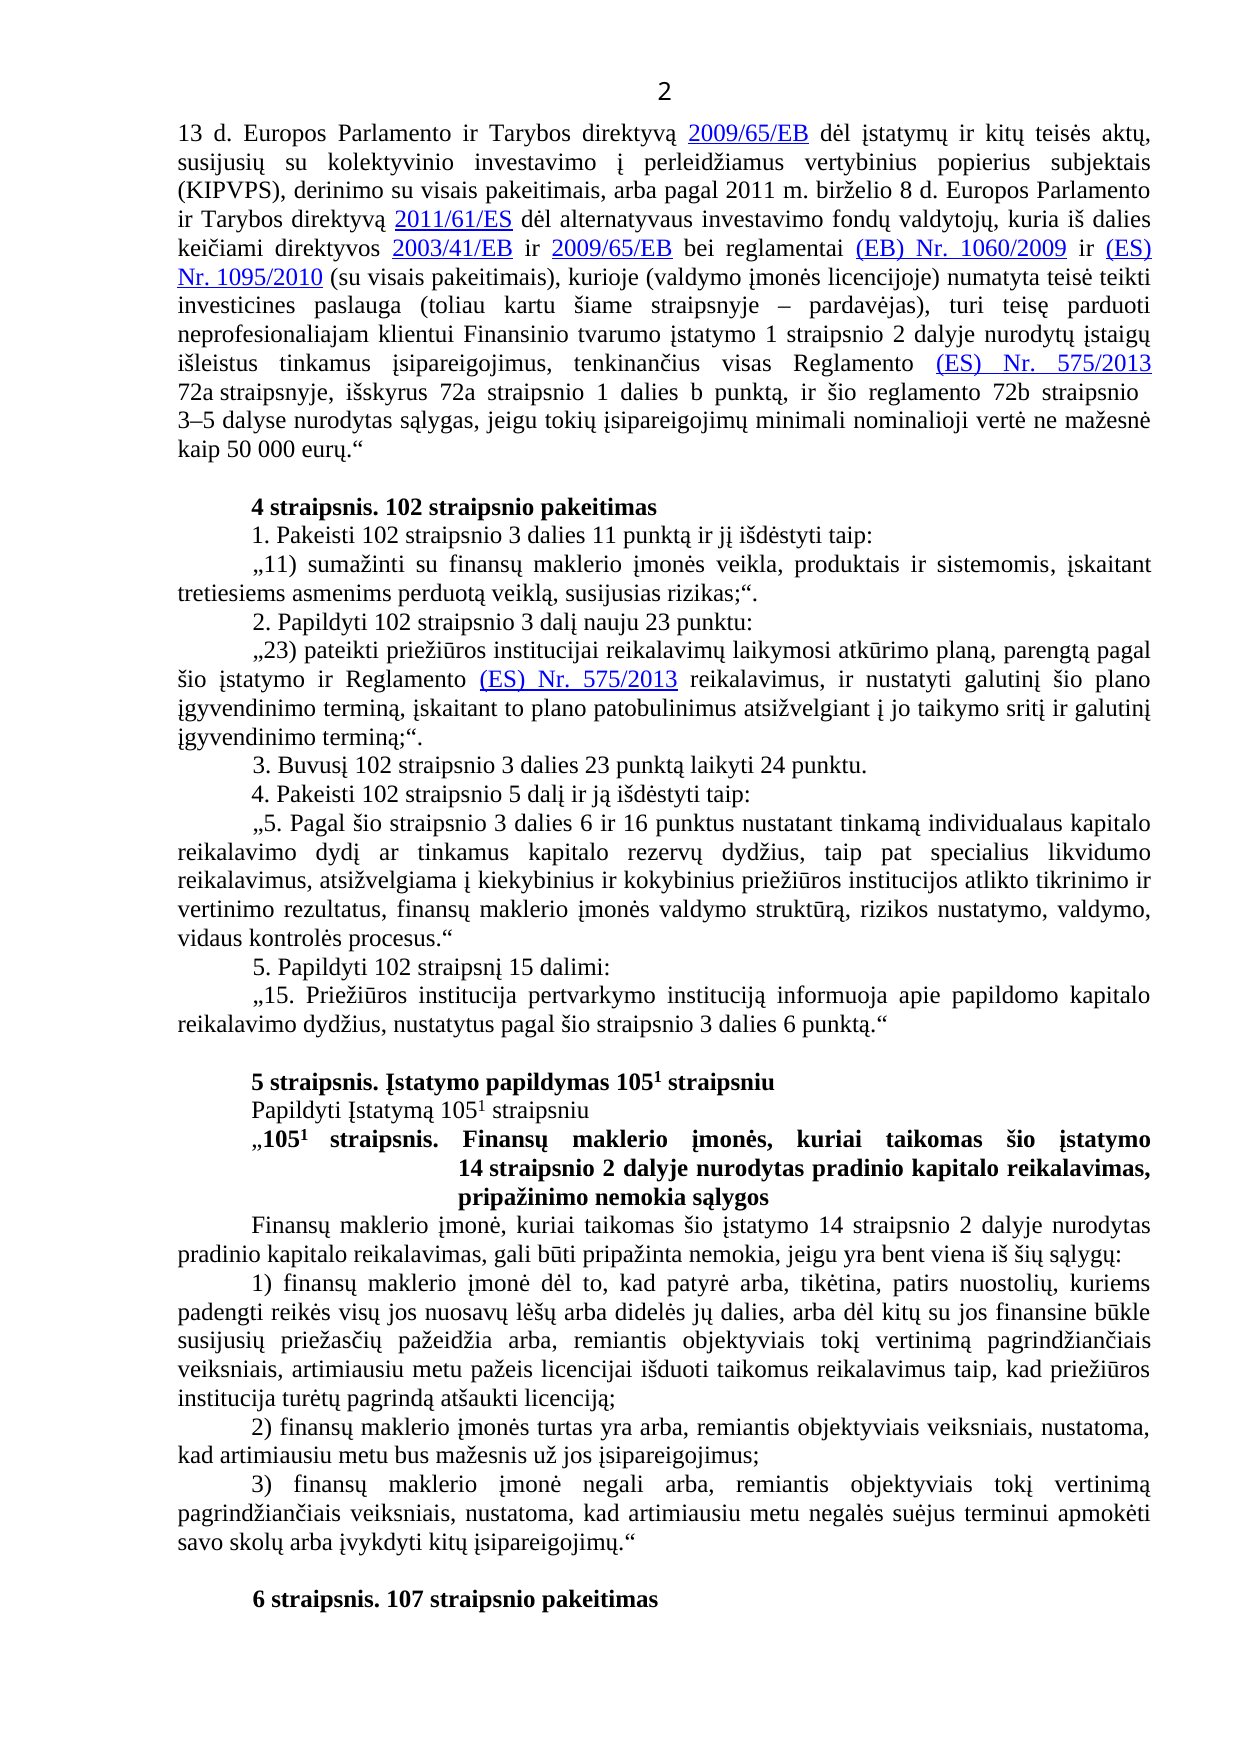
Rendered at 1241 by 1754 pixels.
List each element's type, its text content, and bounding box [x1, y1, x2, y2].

text 4. Pakeisti 102 straipsnio 5 dalį ir ją išdėstyti taip: [177, 779, 1152, 808]
text „1051 straipsnis. Finansų maklerio įmonės, kuriai taikomas šio įstatymo 14 straipsnio 2 dalyje nurodytas pradinio kapitalo reikalavimas, pripažinimo nemokia sąlygos [251, 1124, 1152, 1211]
text „23) pateikti priežiūros institucijai reikalavimų laikymosi atkūrimo planą, parengtą pagal šio įstatymo ir Reglamento (ES) Nr. 575/2013 reikalavimus, ir nustatyti galutinį šio plano įgyvendinimo terminą, įskaitant to plano patobulinimus atsižvelgiant į jo taikymo sritį ir galutinį įgyvendinimo terminą;“. [177, 636, 1152, 751]
text 3. Buvusį 102 straipsnio 3 dalies 23 punktą laikyti 24 punktu. [177, 751, 1152, 779]
text 13 d. Europos Parlamento ir Tarybos direktyvą 2009/65/EB dėl įstatymų ir kitų teisės aktų, susijusių su kolektyvinio investavimo į perleidžiamus vertybinius popierius subjektais (KIPVPS), derinimo su visais pakeitimais, arba pagal 2011 m. birželio 8 d. Europos Parlamento ir Tarybos direktyvą 2011/61/ES dėl alternatyvaus investavimo fondų valdytojų, kuria iš dalies keičiami direktyvos 2003/41/EB ir 2009/65/EB bei reglamentai (EB) Nr. 1060/2009 ir (ES) Nr. 1095/2010 (su visais pakeitimais), kurioje (valdymo įmonės licencijoje) numatyta teisė teikti investicines paslauga (toliau kartu šiame straipsnyje – pardavėjas), turi teisę parduoti neprofesionaliajam klientui Finansinio tvarumo įstatymo 1 straipsnio 2 dalyje nurodytų įstaigų išleistus tinkamus įsipareigojimus, tenkinančius visas Reglamento (ES) Nr. 575/2013 72a straipsnyje, išskyrus 72a straipsnio 1 dalies b punktą, ir šio reglamento 72b straipsnio 3–5 dalyse nurodytas sąlygas, jeigu tokių įsipareigojimų minimali nominalioji vertė ne mažesnė kaip 50 000 eurų.“ [177, 118, 1152, 463]
text Papildyti Įstatymą 1051 straipsniu [177, 1096, 1152, 1124]
text 1) finansų maklerio įmonė dėl to, kad patyrė arba, tikėtina, patirs nuostolių, kuriems padengti reikės visų jos nuosavų lėšų arba didelės jų dalies, arba dėl kitų su jos finansine būkle susijusių priežasčių pažeidžia arba, remiantis objektyviais tokį vertinimą pagrindžiančiais veiksniais, artimiausiu metu pažeis licencijai išduoti taikomus reikalavimus taip, kad priežiūros institucija turėtų pagrindą atšaukti licenciją; [177, 1268, 1152, 1412]
text „11) sumažinti su finansų maklerio įmonės veikla, produktais ir sistemomis, įskaitant tretiesiems asmenims perduotą veiklą, susijusias rizikas;“. [177, 549, 1152, 607]
text Finansų maklerio įmonė, kuriai taikomas šio įstatymo 14 straipsnio 2 dalyje nurodytas pradinio kapitalo reikalavimas, gali būti pripažinta nemokia, jeigu yra bent viena iš šių sąlygų: [177, 1211, 1152, 1268]
text 5 straipsnis. Įstatymo papildymas 1051 straipsniu [177, 1067, 1152, 1096]
text 5. Papildyti 102 straipsnį 15 dalimi: [177, 952, 1152, 981]
text 1. Pakeisti 102 straipsnio 3 dalies 11 punktą ir jį išdėstyti taip: [177, 521, 1152, 549]
text „15. Priežiūros institucija pertvarkymo instituciją informuoja apie papildomo kapitalo reikalavimo dydžius, nustatytus pagal šio straipsnio 3 dalies 6 punktą.“ [177, 981, 1152, 1038]
text „5. Pagal šio straipsnio 3 dalies 6 ir 16 punktus nustatant tinkamą individualaus kapitalo reikalavimo dydį ar tinkamus kapitalo rezervų dydžius, taip pat specialius likvidumo reikalavimus, atsižvelgiama į kiekybinius ir kokybinius priežiūros institucijos atlikto tikrinimo ir vertinimo rezultatus, finansų maklerio įmonės valdymo struktūrą, rizikos nustatymo, valdymo, vidaus kontrolės procesus.“ [177, 808, 1152, 952]
text 6 straipsnis. 107 straipsnio pakeitimas [177, 1584, 1152, 1613]
text 2) finansų maklerio įmonės turtas yra arba, remiantis objektyviais veiksniais, nustatoma, kad artimiausiu metu bus mažesnis už jos įsipareigojimus; [177, 1412, 1152, 1469]
text 4 straipsnis. 102 straipsnio pakeitimas [177, 492, 1152, 521]
text 3) finansų maklerio įmonė negali arba, remiantis objektyviais tokį vertinimą pagrindžiančiais veiksniais, nustatoma, kad artimiausiu metu negalės suėjus terminui apmokėti savo skolų arba įvykdyti kitų įsipareigojimų.“ [177, 1469, 1152, 1556]
text 2. Papildyti 102 straipsnio 3 dalį nauju 23 punktu: [177, 607, 1152, 636]
